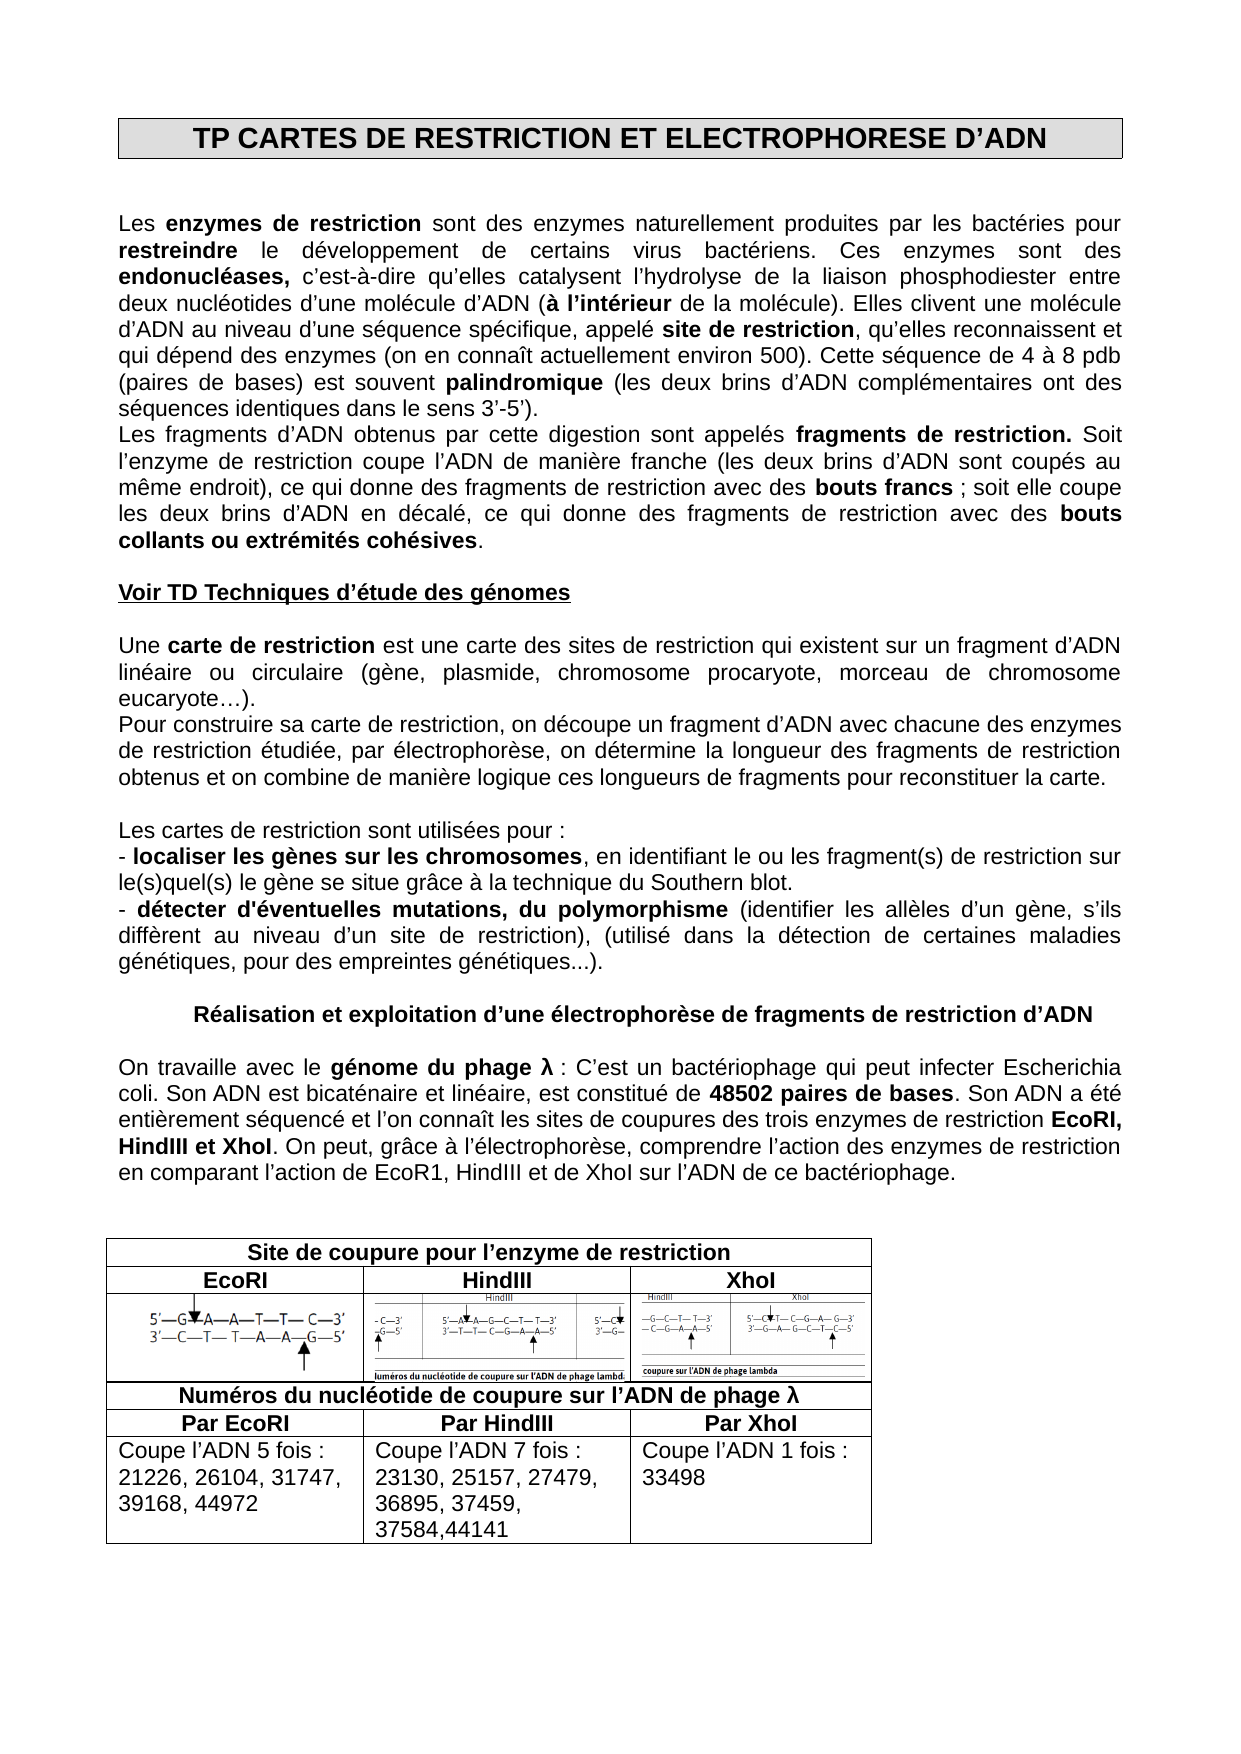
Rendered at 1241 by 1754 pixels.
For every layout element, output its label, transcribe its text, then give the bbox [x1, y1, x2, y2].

table_cell Coupe l’ADN 1 fois : 33498 [631, 1437, 871, 1543]
text On travaille avec le génome du phage λ : C’est un bactériophage qui peut infecter Escherichia coli. Son ADN est bicaténaire et linéaire, est constitué de 48502 paires de bases. Son ADN a été entièrement séquencé et l’on connaît les sites de coupures des trois enzymes de restriction EcoRI, HindIII et XhoI. On peut, grâce à l’électrophorèse, comprendre l’action des enzymes de restriction en comparant l’action de EcoR1, HindIII et de XhoI sur l’ADN de ce bactériophage. [118, 1054, 1122, 1186]
text Une carte de restriction est une carte des sites de restriction qui existent sur un fragment d’ADN linéaire ou circulaire (gène, plasmide, chromosome procaryote, morceau de chromosome eucaryote…). [118, 632, 1122, 711]
table_cell Par EcoRI [107, 1410, 363, 1436]
text Voir TD Techniques d’étude des génomes [118, 579, 1122, 606]
table_cell [364, 1294, 374, 1381]
text Les fragments d’ADN obtenus par cette digestion sont appelés fragments de restriction. Soit l’enzyme de restriction coupe l’ADN de manière franche (les deux brins d’ADN sont coupés au même endroit), ce qui donne des fragments de restriction avec des bouts francs ; soit elle coupe les deux brins d’ADN en décalé, ce qui donne des fragments de restriction avec des bouts collants ou extrémités cohésives. [118, 421, 1122, 553]
table_cell [631, 1294, 871, 1381]
text TP CARTES DE RESTRICTION ET ELECTROPHORESE D’ADN [119, 119, 1122, 158]
table_cell Coupe l’ADN 5 fois : 21226, 26104, 31747, 39168, 44972 [107, 1437, 363, 1543]
table_cell XhoI [631, 1267, 871, 1293]
text Les enzymes de restriction sont des enzymes naturellement produites par les bactéries pour restreindre le développement de certains virus bactériens. Ces enzymes sont des endonucléases, c’est-à-dire qu’elles catalysent l’hydrolyse de la liaison phosphodiester entre deux nucléotides d’une molécule d’ADN (à l’intérieur de la molécule). Elles clivent une molécule d’ADN au niveau d’une séquence spécifique, appelé site de restriction, qu’elles reconnaissent et qui dépend des enzymes (on en connaît actuellement environ 500). Cette séquence de 4 à 8 pdb (paires de bases) est souvent palindromique (les deux brins d’ADN complémentaires ont des séquences identiques dans le sens 3’-5’). [118, 210, 1122, 421]
table_cell Par HindIII [364, 1410, 630, 1436]
list Réalisation et exploitation d’une électrophorèse de fragments de restriction d’ADN [156, 1001, 1122, 1027]
table_header Site de coupure pour l’enzyme de restriction [107, 1239, 871, 1266]
text - détecter d'éventuelles mutations, du polymorphisme (identifier les allèles d’un gène, s’ils diffèrent au niveau d’un site de restriction), (utilisé dans la détection de certaines maladies génétiques, pour des empreintes génétiques...). [118, 896, 1122, 975]
table_cell EcoRI [107, 1267, 363, 1293]
table_cell HindIII [364, 1267, 630, 1293]
text Pour construire sa carte de restriction, on découpe un fragment d’ADN avec chacune des enzymes de restriction étudiée, par électrophorèse, on détermine la longueur des fragments de restriction obtenus et on combine de manière logique ces longueurs de fragments pour reconstituer la carte. [118, 711, 1122, 790]
table_cell Coupe l’ADN 7 fois : 23130, 25157, 27479, 36895, 37459, 37584,44141 [364, 1437, 630, 1543]
picture [374, 1294, 625, 1382]
table_cell Par XhoI [631, 1410, 871, 1436]
table_cell [107, 1294, 363, 1381]
text - localiser les gènes sur les chromosomes, en identifiant le ou les fragment(s) de restriction sur le(s)quel(s) le gène se situe grâce à la technique du Southern blot. [118, 843, 1122, 896]
table_cell [625, 1294, 630, 1381]
picture [750, 1294, 865, 1377]
table_cell Numéros du nucléotide de coupure sur l’ADN de phage λ [107, 1383, 871, 1409]
text Les cartes de restriction sont utilisées pour : [118, 817, 1122, 843]
picture [118, 1294, 358, 1377]
